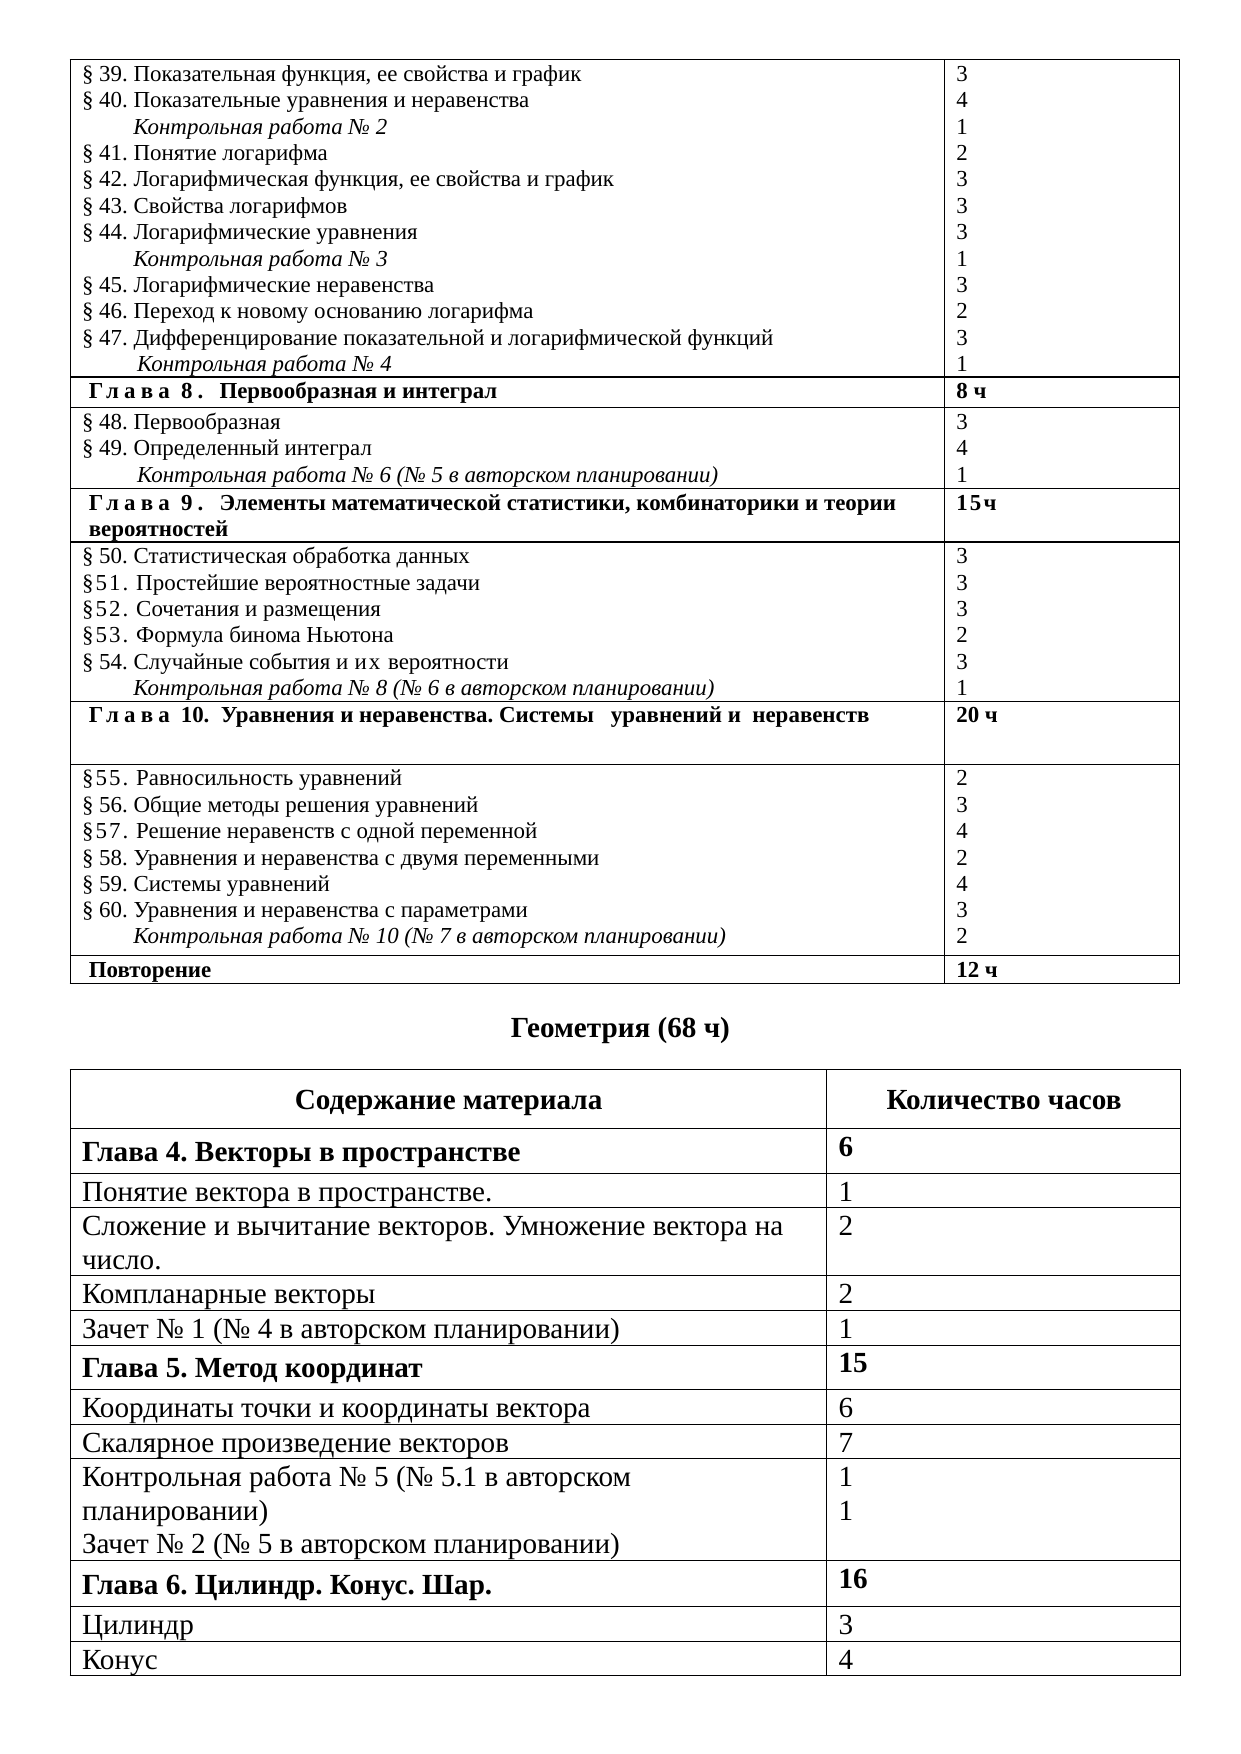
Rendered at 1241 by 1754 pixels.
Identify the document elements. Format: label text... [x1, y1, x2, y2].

table_cell Глава 5. Метод координат [71, 1346, 826, 1389]
table_cell 16 [827, 1561, 1180, 1606]
table_cell Компланарные векторы [71, 1276, 826, 1310]
table_cell Конус [71, 1642, 826, 1675]
table_cell Скалярное произведение векторов [71, 1425, 826, 1458]
table_cell 2 3 4 2 4 3 2 [945, 765, 1179, 955]
table_cell § 48. Первообразная § 49. Определенный интеграл Контрольная работа № 6 (№ 5 в авторском планировании) [71, 408, 944, 488]
table_cell Зачет № 1 (№ 4 в авторском планировании) [71, 1311, 826, 1344]
table_cell 8 ч [945, 378, 1179, 407]
table_cell 7 [827, 1425, 1180, 1458]
table_cell 1 [827, 1174, 1180, 1207]
table_cell § 50. Статистическая обработка данных §51. Простейшие вероятностные задачи §52. Сочетания и размещения §53. Формула бинома Ньютона § 54. Случайные события и их вероятности Контрольная работа № 8 (№ 6 в авторском планировании) [71, 543, 944, 701]
table_cell Глава 4. Векторы в пространстве [71, 1129, 826, 1173]
table_cell Повторение [71, 956, 944, 982]
table_cell Координаты точки и координаты вектора [71, 1390, 826, 1424]
table_cell Глава 10. Уравнения и неравенства. Системы уравнений и неравенств [71, 702, 944, 763]
table_header Содержание материала [71, 1070, 826, 1128]
table_cell §55. Равносильность уравнений § 56. Общие методы решения уравнений §57. Решение неравенств с одной переменной § 58. Уравнения и неравенства с двумя переменными § 59. Системы уравнений § 60. Уравнения и неравенства с параметрами Контрольная работа № 10 (№ 7 в авторском планировании) [71, 765, 944, 955]
table_cell Сложение и вычитание векторов. Умножение вектора на число. [71, 1208, 826, 1275]
text Геометрия (68 ч) [44, 1010, 1196, 1043]
table_cell 12 ч [945, 956, 1179, 982]
table_cell Глава 6. Цилиндр. Конус. Шар. [71, 1561, 826, 1606]
table_cell 3 [827, 1607, 1180, 1641]
table_header Количество часов [827, 1070, 1180, 1128]
table_cell 4 [827, 1642, 1180, 1675]
table_cell 2 [827, 1276, 1180, 1310]
table_cell Глава 9. Элементы математической статистики, комбинаторики и теории вероятностей [71, 489, 944, 541]
table_cell Глава 8. Первообразная и интеграл [71, 378, 944, 407]
table_cell 2 [827, 1208, 1180, 1275]
table_cell 3 3 3 2 3 1 [945, 543, 1179, 701]
table_cell 1 1 [827, 1459, 1180, 1560]
table_cell 6 [827, 1390, 1180, 1424]
table_cell 6 [827, 1129, 1180, 1173]
table_cell 20 ч [945, 702, 1179, 763]
table_cell § 39. Показательная функция, ее свойства и график § 40. Показательные уравнения и неравенства Контрольная работа № 2 § 41. Понятие логарифма § 42. Логарифмическая функция, ее свойства и график § 43. Свойства логарифмов § 44. Логарифмические уравнения Контрольная работа №3 § 45. Логарифмические неравенства § 46. Переход к новому основанию логарифма § 47. Дифференцирование показательной и логарифмической функций Контрольная работа №4 [71, 60, 944, 376]
table_cell 3 4 1 [945, 408, 1179, 488]
table_cell 15 [827, 1346, 1180, 1389]
table_cell Контрольная работа № 5 (№ 5.1 в авторском планировании) Зачет № 2 (№ 5 в авторском планировании) [71, 1459, 826, 1560]
table_cell 15ч [945, 489, 1179, 541]
table_cell Цилиндр [71, 1607, 826, 1641]
table_cell Понятие вектора в пространстве. [71, 1174, 826, 1207]
table_cell 3 4 1 2 3 3 3 1 3 2 3 1 [945, 60, 1179, 376]
table_cell 1 [827, 1311, 1180, 1344]
